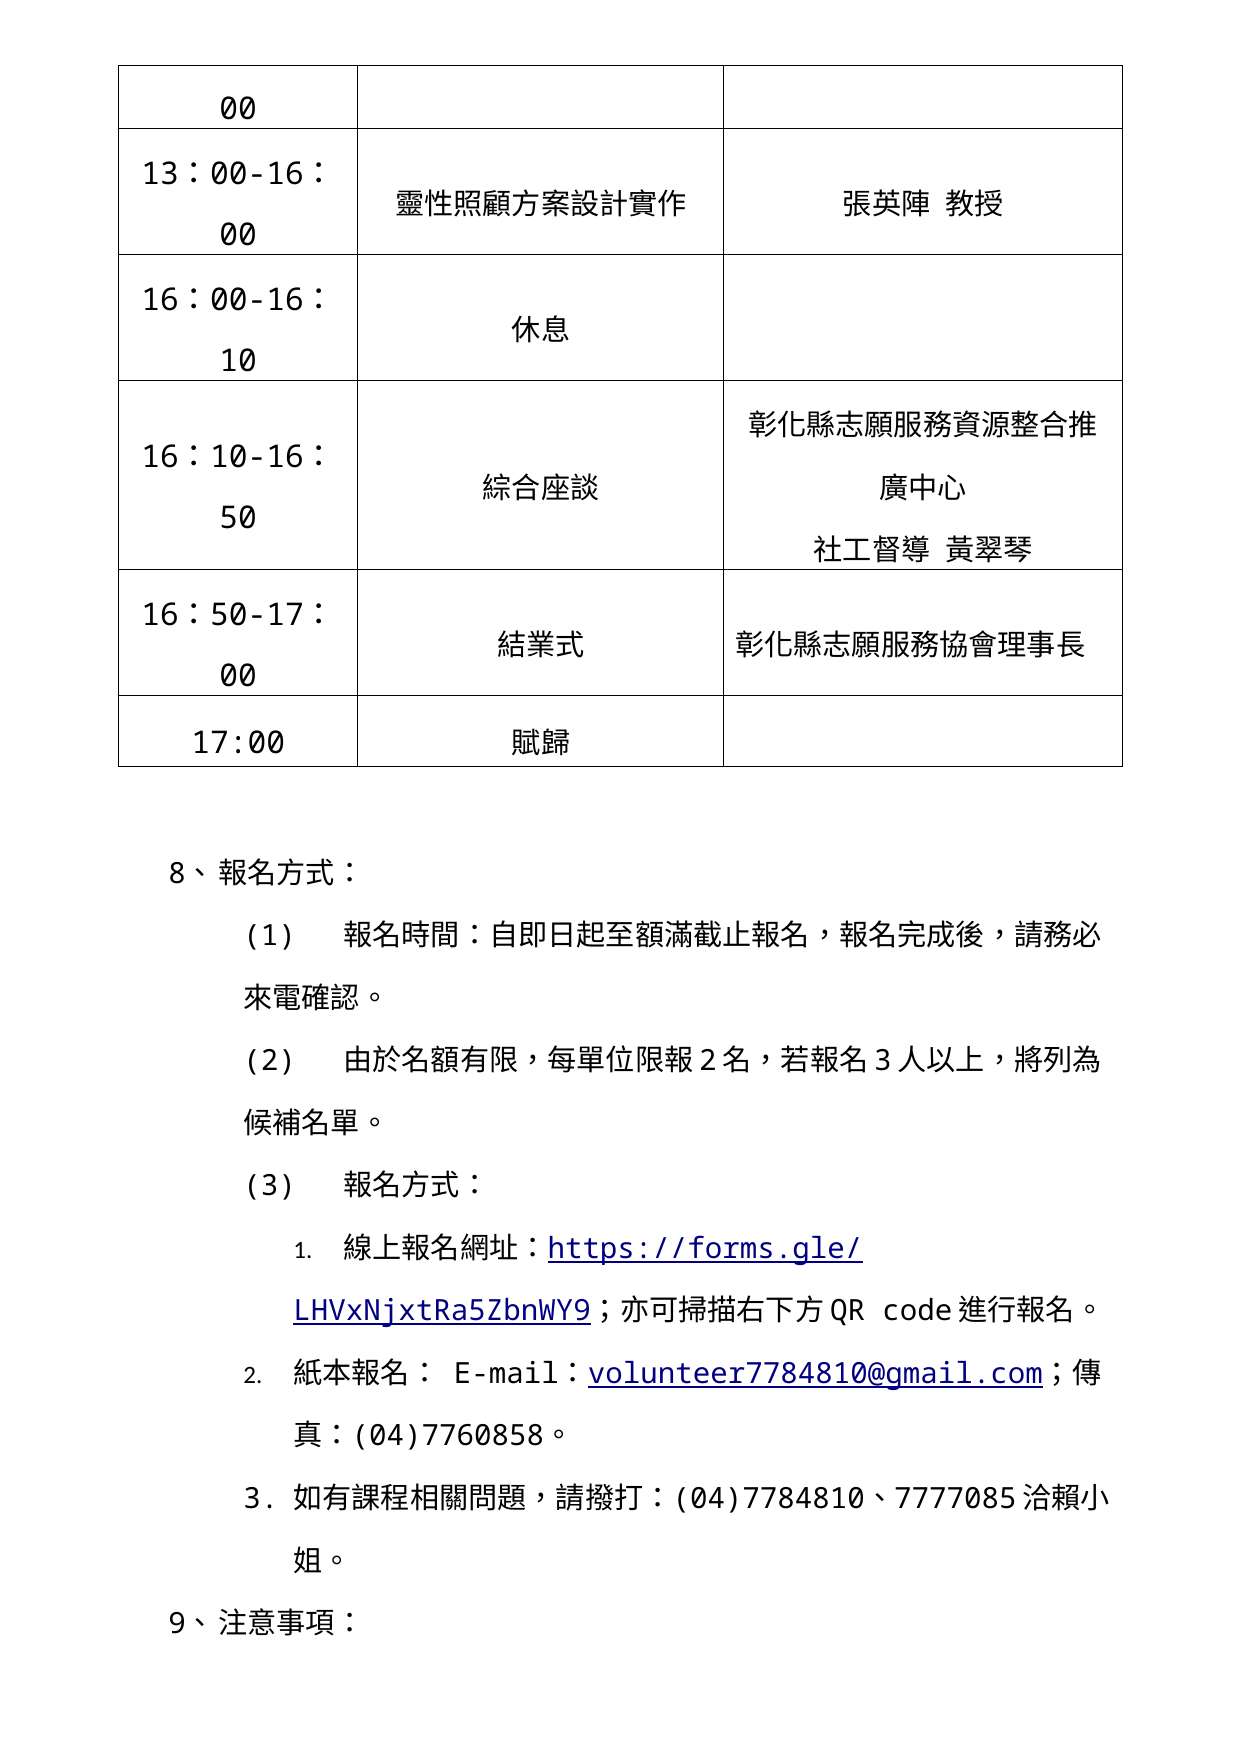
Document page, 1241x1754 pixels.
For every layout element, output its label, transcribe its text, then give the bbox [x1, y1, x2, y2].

table_cell 彰化縣志願服務資源整合推廣中心 社工督導 黃翠琴 [724, 381, 1122, 569]
table_cell 彰化縣志願服務協會理事長 [724, 570, 1122, 695]
table_cell 休息 [358, 255, 723, 380]
table_cell 靈性照顧方案設計實作 [358, 129, 723, 254]
list 報名方式： [168, 829, 1122, 892]
table_cell 16：10-16：50 [119, 381, 357, 569]
list 線上報名網址：https://forms.gle/LHVxNjxtRa5ZbnWY9；亦可掃描右下方QR code進行報名。 [293, 1204, 1122, 1329]
list 如有課程相關問題，請撥打：(04)7784810、7777085洽賴小姐。 [243, 1454, 1122, 1579]
table_cell 00 [119, 66, 357, 128]
list 紙本報名： E-mail：volunteer7784810@gmail.com；傳真：(04)7760858。 [243, 1329, 1122, 1454]
list 注意事項： [168, 1579, 1122, 1642]
table_cell 綜合座談 [358, 381, 723, 569]
table_cell 16：00-16：10 [119, 255, 357, 380]
list 報名方式： [243, 1142, 1122, 1204]
table_cell [358, 66, 723, 128]
table_cell 16：50-17：00 [119, 570, 357, 695]
list 報名時間：自即日起至額滿截止報名，報名完成後，請務必來電確認。 [243, 892, 1122, 1017]
table_cell 結業式 [358, 570, 723, 695]
table_cell [724, 255, 1122, 380]
table_cell [724, 696, 1122, 766]
table_cell 13：00-16：00 [119, 129, 357, 254]
table_cell 張英陣 教授 [724, 129, 1122, 254]
list 由於名額有限，每單位限報2名，若報名3人以上，將列為候補名單。 [243, 1017, 1122, 1142]
table_cell 賦歸 [358, 696, 723, 766]
table_cell [724, 66, 1122, 128]
table_cell 17:00 [119, 696, 357, 766]
